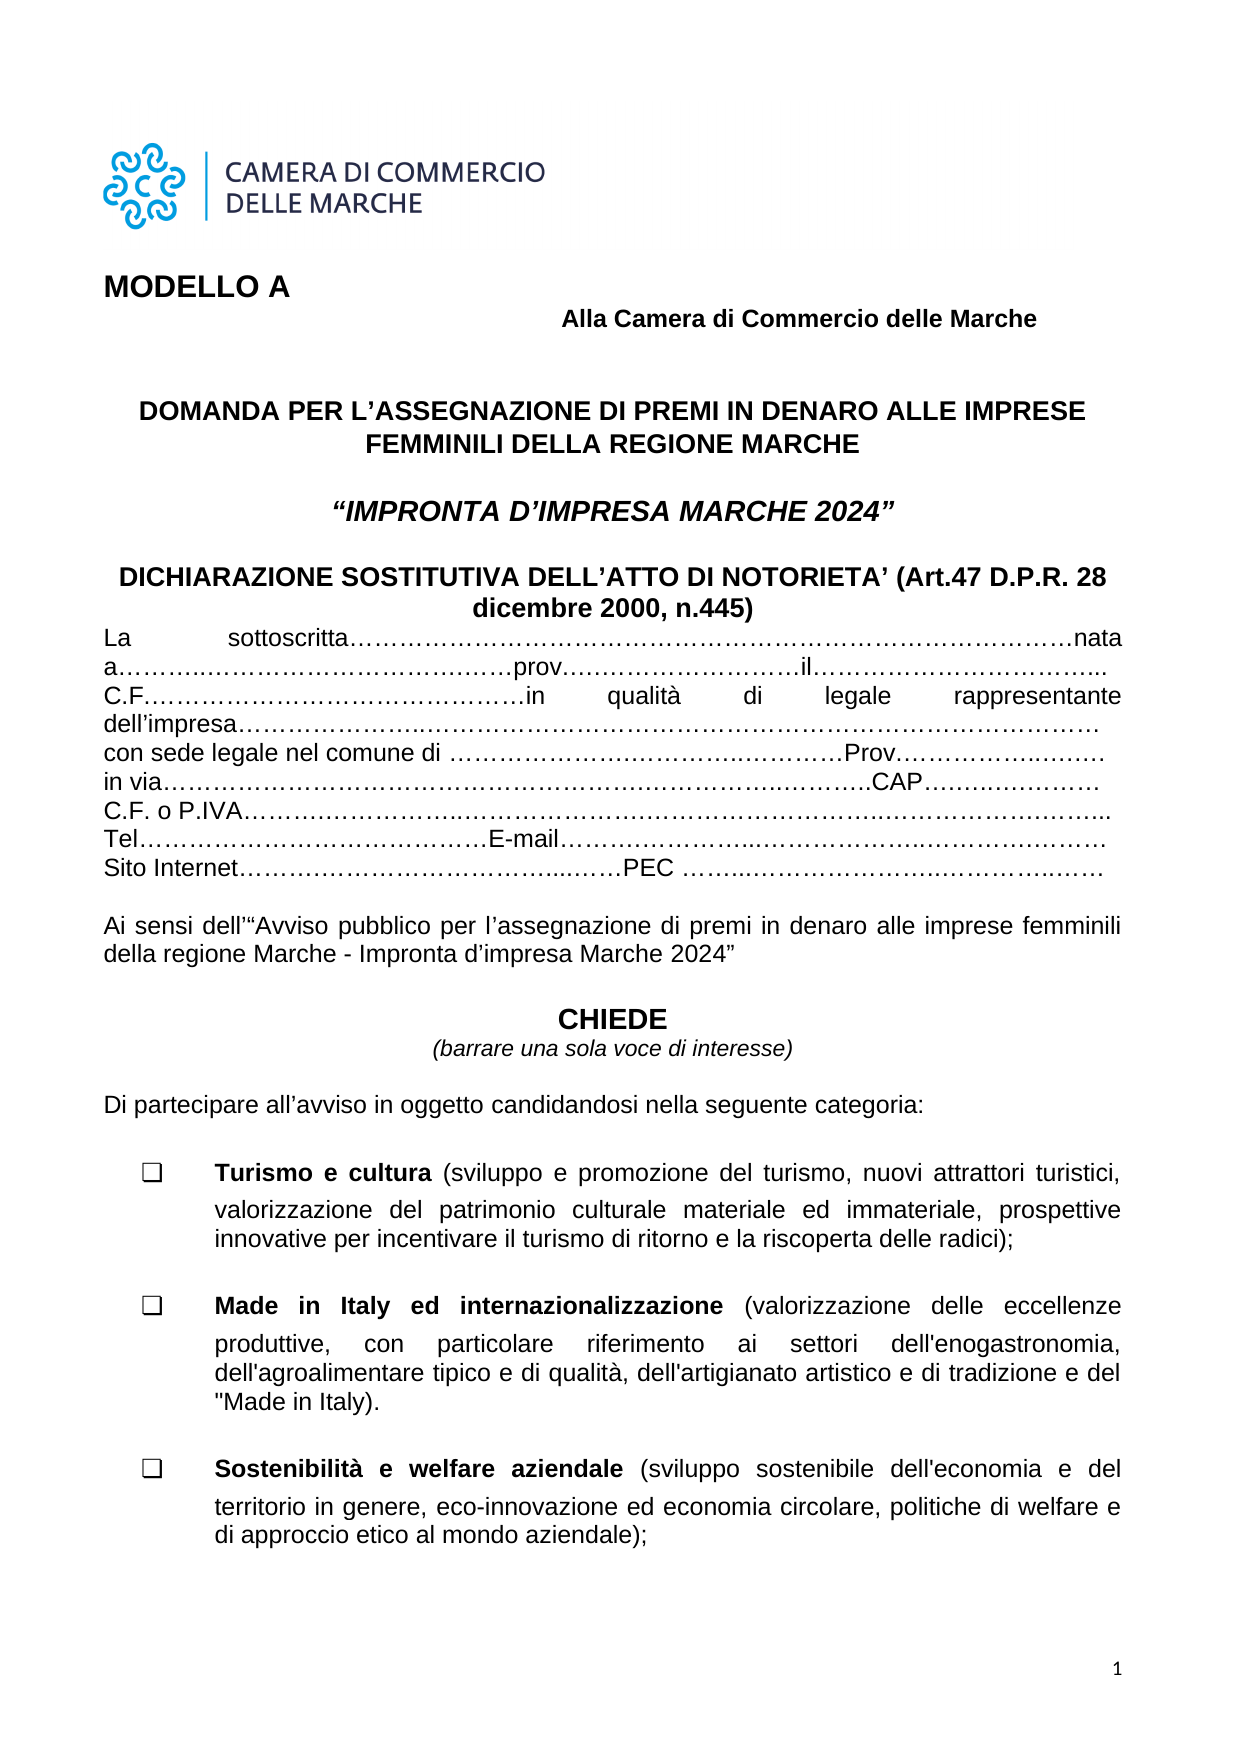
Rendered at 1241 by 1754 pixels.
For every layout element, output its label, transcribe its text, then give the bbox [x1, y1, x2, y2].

picture [103, 101, 1074, 250]
text “IMPRONTA D’IMPRESA MARCHE 2024” [103, 493, 1122, 527]
list Made in Italy ed internazionalizzazione (valorizzazione delle eccellenze produttive, con particolare riferimento ai settori dell'enogastronomia, dell'agroalimentare tipico e di qualità, dell'artigianato artistico e di tradizione e del "Made in Italy). [141, 1278, 1122, 1415]
list Sostenibilità e welfare aziendale (sviluppo sostenibile dell'economia e del territorio in genere, eco-innovazione ed economia circolare, politiche di welfare e di approccio etico al mondo aziendale); [141, 1440, 1122, 1549]
text Tel……………………………………E-mail……….…………...………………..………….……… [103, 824, 1122, 853]
text Sito Internet……….………………………....……PEC ……...…………………..…………..…… [103, 853, 1122, 882]
text C.F.………………………………………in qualità di legale rappresentante dell’impresa…………………..……………………………………………………………………… [103, 681, 1122, 738]
text in via………………………………………………….……………..………..CAP….…..….……… [103, 767, 1122, 796]
text (barrare una sola voce di interesse) [103, 1035, 1122, 1062]
text con sede legale nel comune di ………………….…………..…………Prov.……………..….…. [103, 738, 1122, 767]
text La sottoscritta……………………………………………………………………………nata a………..………………………….……prov.….……………………il……………………………... [103, 623, 1122, 681]
text DOMANDA PER L’ASSEGNAZIONE DI PREMI IN DENARO ALLE IMPRESE FEMMINILI DELLA REGIONE MARCHE [103, 395, 1122, 460]
text Di partecipare all’avviso in oggetto candidandosi nella seguente categoria: [103, 1090, 1122, 1119]
text DICHIARAZIONE SOSTITUTIVA DELL’ATTO DI NOTORIETA’ (Art.47 D.P.R. 28 dicembre 2000, n.445) [103, 561, 1122, 623]
text C.F. o P.IVA……….……………..………………….………………………..……………….……... [103, 796, 1122, 824]
text CHIEDE [103, 1002, 1122, 1035]
text Ai sensi dell’“Avviso pubblico per l’assegnazione di premi in denaro alle imprese femminili della regione Marche - Impronta d’impresa Marche 2024” [103, 911, 1122, 968]
text MODELLO A [103, 268, 1063, 304]
list Turismo e cultura (sviluppo e promozione del turismo, nuovi attrattori turistici, valorizzazione del patrimonio culturale materiale ed immateriale, prospettive innovative per incentivare il turismo di ritorno e la riscoperta delle radici); [141, 1144, 1122, 1253]
text Alla Camera di Commercio delle Marche [561, 304, 1122, 333]
